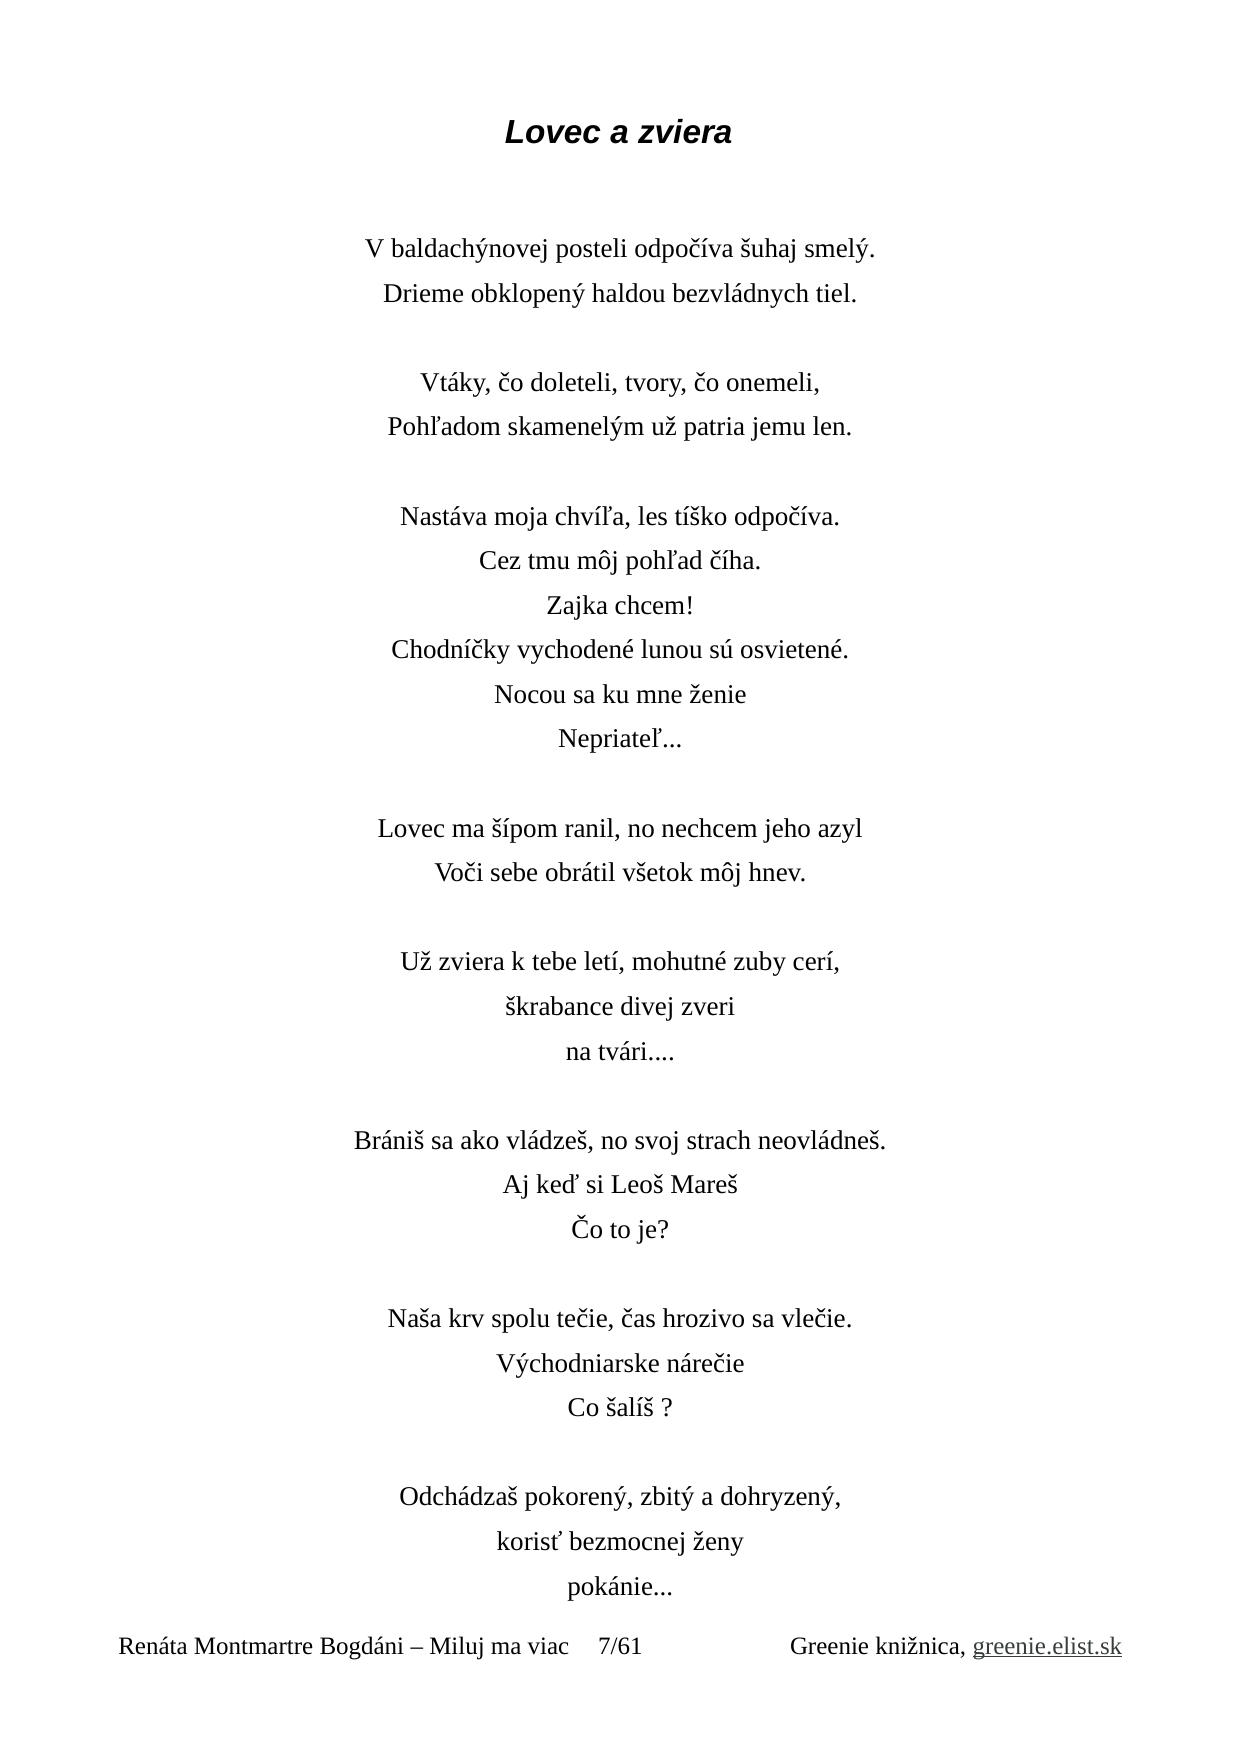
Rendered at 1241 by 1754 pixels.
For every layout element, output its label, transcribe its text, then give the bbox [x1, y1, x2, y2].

text Chodníčky vychodené lunou sú osvietené. [106, 633, 1134, 664]
text Odchádzaš pokorený, zbitý a dohryzený, [106, 1480, 1134, 1512]
subtitle Lovec a zviera [106, 112, 1134, 151]
text Naša krv spolu tečie, čas hrozivo sa vlečie. [106, 1302, 1134, 1333]
text Lovec ma šípom ranil, no nechcem jeho azyl [106, 812, 1134, 843]
text Zajka chcem! [106, 589, 1134, 620]
text Co šalíš ? [106, 1391, 1134, 1422]
text Drieme obklopený haldou bezvládnych tiel. [106, 277, 1134, 308]
text Nastáva moja chvíľa, les tíško odpočíva. [106, 499, 1134, 531]
text Nocou sa ku mne ženie [106, 678, 1134, 709]
text Vtáky, čo doleteli, tvory, čo onemeli, [106, 366, 1134, 397]
text Nepriateľ... [106, 722, 1134, 754]
text V baldachýnovej posteli odpočíva šuhaj smelý. [106, 232, 1134, 263]
text na tvári.... [106, 1034, 1134, 1066]
text Brániš sa ako vládzeš, no svoj strach neovládneš. [106, 1124, 1134, 1155]
text Čo to je? [106, 1213, 1134, 1244]
text Už zviera k tebe letí, mohutné zuby cerí, [106, 945, 1134, 977]
text Aj keď si Leoš Mareš [106, 1168, 1134, 1199]
text Voči sebe obrátil všetok môj hnev. [106, 856, 1134, 887]
text korisť bezmocnej ženy [106, 1525, 1134, 1556]
text škrabance divej zveri [106, 990, 1134, 1021]
text Cez tmu môj pohľad číha. [106, 544, 1134, 575]
text pokánie... [106, 1569, 1134, 1601]
text Východniarske nárečie [106, 1347, 1134, 1378]
text Pohľadom skamenelým už patria jemu len. [106, 410, 1134, 442]
